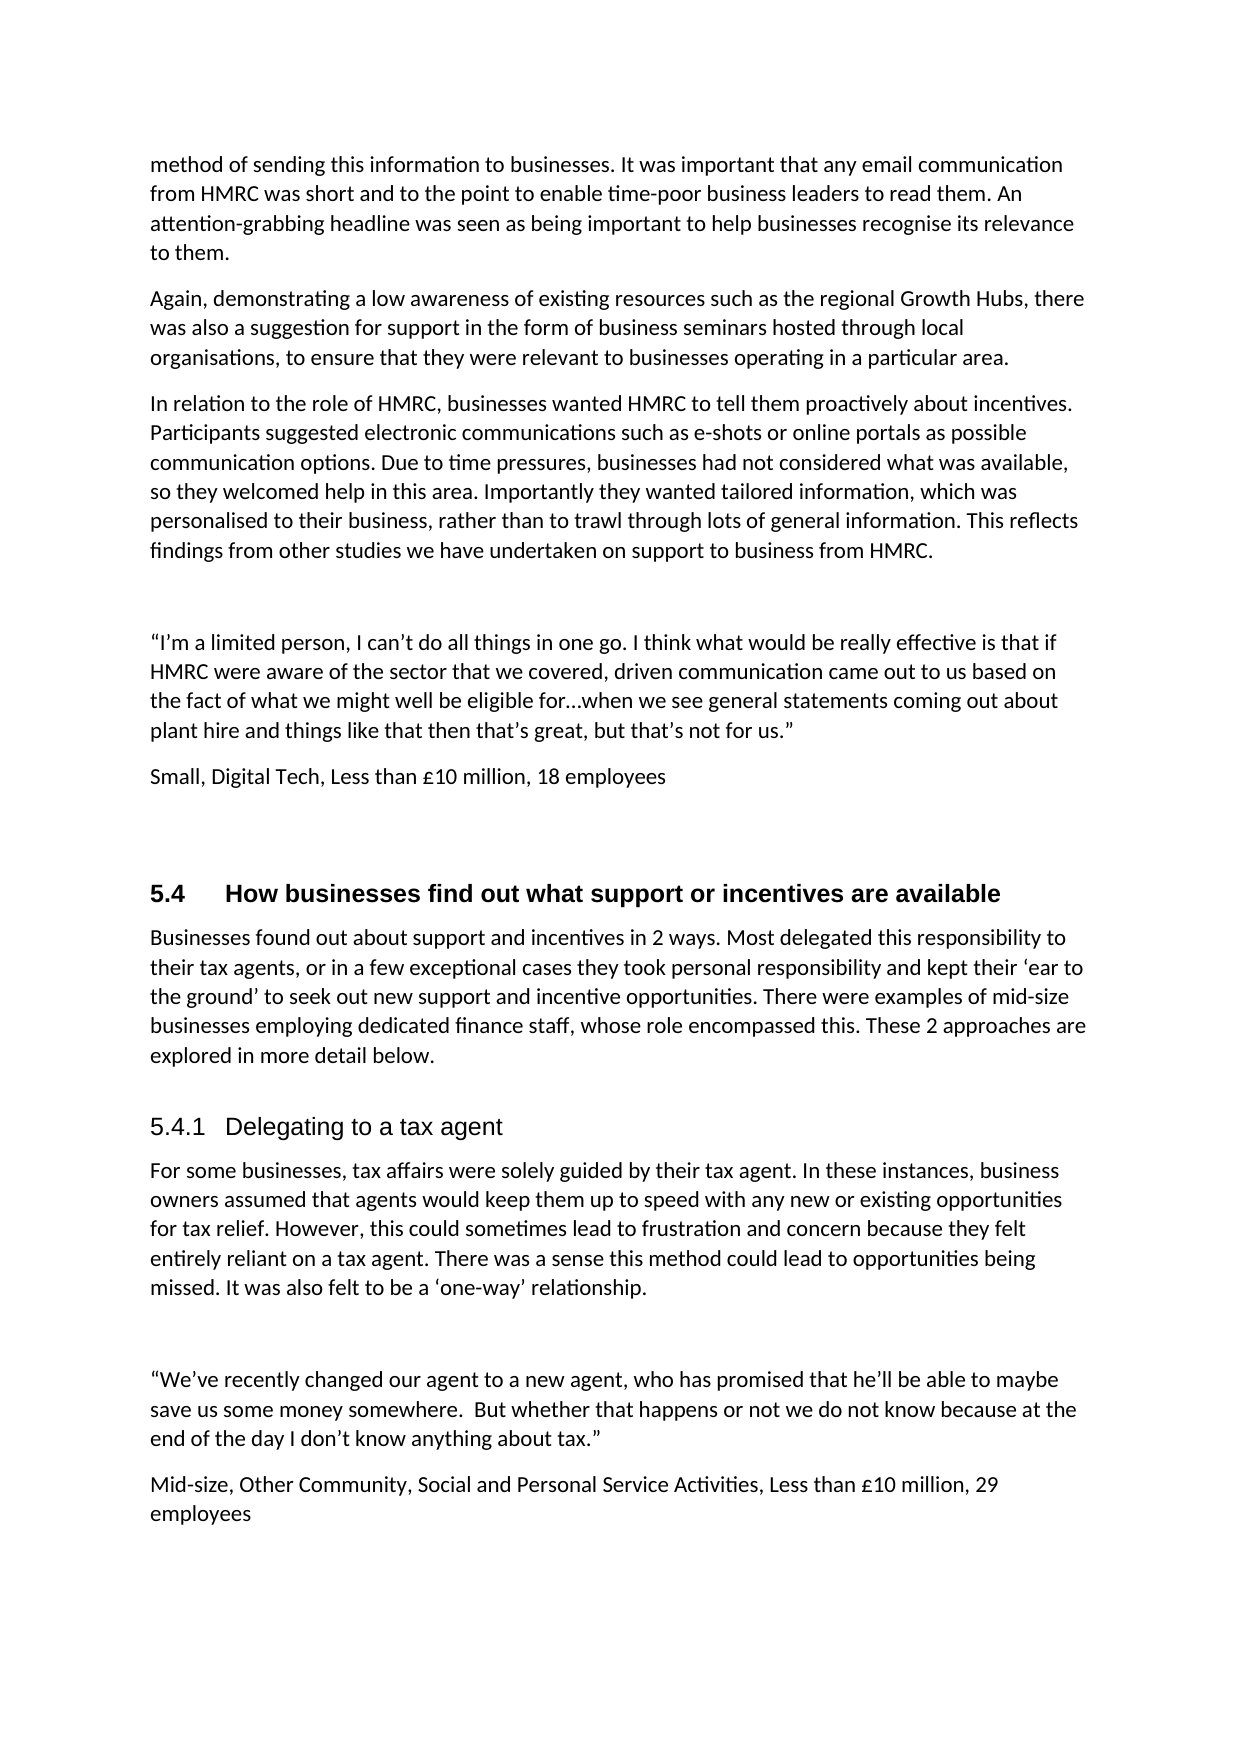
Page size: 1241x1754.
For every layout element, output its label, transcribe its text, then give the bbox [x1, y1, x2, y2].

text “I’m a limited person, I can’t do all things in one go. I think what would be really effective is that if HMRC were aware of the sector that we covered, driven communication came out to us based on the fact of what we might well be eligible for…when we see general statements coming out about plant hire and things like that then that’s great, but that’s not for us.” [150, 628, 1090, 744]
text Again, demonstrating a low awareness of existing resources such as the regional Growth Hubs, there was also a suggestion for support in the form of business seminars hosted through local organisations, to ensure that they were relevant to businesses operating in a particular area. [150, 284, 1090, 371]
text In relation to the role of HMRC, businesses wanted HMRC to tell them proactively about incentives. Participants suggested electronic communications such as e-shots or online portals as possible communication options. Due to time pressures, businesses had not considered what was available, so they welcomed help in this area. Importantly they wanted tailored information, which was personalised to their business, rather than to trawl through lots of general information. This reflects findings from other studies we have undertaken on support to business from HMRC. [150, 389, 1090, 564]
text Businesses found out about support and incentives in 2 ways. Most delegated this responsibility to their tax agents, or in a few exceptional cases they took personal responsibility and kept their ‘ear to the ground’ to seek out new support and incentive opportunities. There were examples of mid-size businesses employing dedicated finance staff, whose role encompassed this. These 2 approaches are explored in more detail below. [150, 923, 1090, 1069]
text method of sending this information to businesses. It was important that any email communication from HMRC was short and to the point to enable time-poor business leaders to read them. An attention-grabbing headline was seen as being important to help businesses recognise its relevance to them. [150, 150, 1090, 266]
text For some businesses, tax affairs were solely guided by their tax agent. In these instances, business owners assumed that agents would keep them up to speed with any new or existing opportunities for tax relief. However, this could sometimes lead to frustration and concern because they felt entirely reliant on a tax agent. There was a sense this method could lead to opportunities being missed. It was also felt to be a ‘one-way’ relationship. [150, 1156, 1090, 1301]
subtitle 5.4.1 Delegating to a tax agent [150, 1112, 1090, 1141]
text Mid-size, Other Community, Social and Personal Service Activities, Less than £10 million, 29 employees [150, 1470, 1090, 1528]
text “We’ve recently changed our agent to a new agent, who has promised that he’ll be able to maybe save us some money somewhere. But whether that happens or not we do not know because at the end of the day I don’t know anything about tax.” [150, 1365, 1090, 1452]
text Small, Digital Tech, Less than £10 million, 18 employees [150, 762, 1090, 790]
subtitle 5.4 How businesses find out what support or incentives are available [150, 879, 1090, 908]
